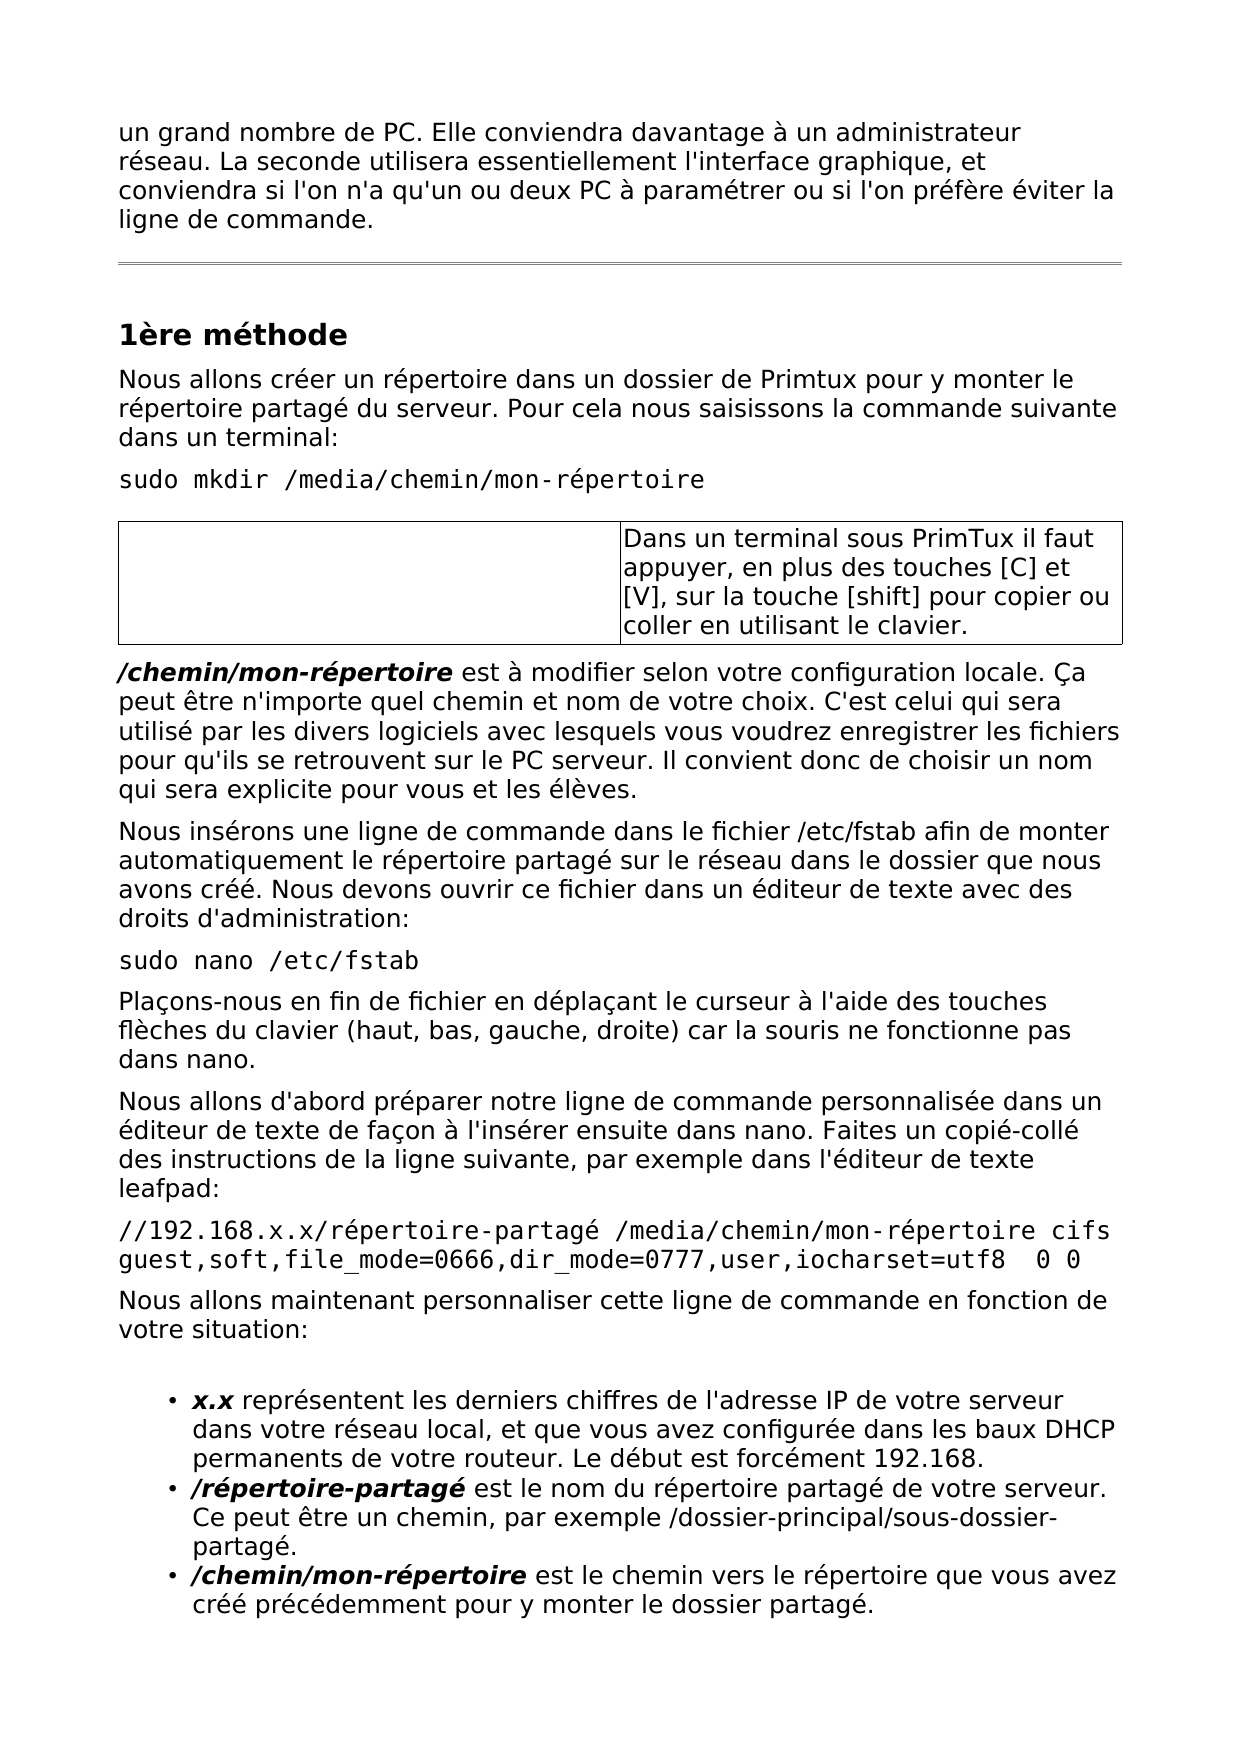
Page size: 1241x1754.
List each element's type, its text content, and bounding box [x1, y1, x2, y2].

text Nous allons créer un répertoire dans un dossier de Primtux pour y monter le répertoire partagé du serveur. Pour cela nous saisissons la commande suivante dans un terminal: [118, 365, 1122, 453]
text /chemin/mon-répertoire est à modifier selon votre configuration locale. Ça peut être n'importe quel chemin et nom de votre choix. C'est celui qui sera utilisé par les divers logiciels avec lesquels vous voudrez enregistrer les fichiers pour qu'ils se retrouvent sur le PC serveur. Il convient donc de choisir un nom qui sera explicite pour vous et les élèves. [118, 658, 1122, 804]
list /chemin/mon-répertoire est le chemin vers le répertoire que vous avez créé précédemment pour y monter le dossier partagé. [177, 1561, 1122, 1620]
text sudo mkdir /media/chemin/mon-répertoire [118, 465, 1122, 494]
text sudo nano /etc/fstab [118, 946, 1122, 975]
list /répertoire-partagé est le nom du répertoire partagé de votre serveur. Ce peut être un chemin, par exemple /dossier-principal/sous-dossier-partagé. [177, 1474, 1122, 1561]
text Nous allons maintenant personnaliser cette ligne de commande en fonction de votre situation: [118, 1286, 1122, 1344]
list x.x représentent les derniers chiffres de l'adresse IP de votre serveur dans votre réseau local, et que vous avez configurée dans les baux DHCP permanents de votre routeur. Le début est forcément 192.168. [177, 1386, 1122, 1474]
text Nous allons d'abord préparer notre ligne de commande personnalisée dans un éditeur de texte de façon à l'insérer ensuite dans nano. Faites un copié-collé des instructions de la ligne suivante, par exemple dans l'éditeur de texte leafpad: [118, 1087, 1122, 1203]
text un grand nombre de PC. Elle conviendra davantage à un administrateur réseau. La seconde utilisera essentiellement l'interface graphique, et conviendra si l'on n'a qu'un ou deux PC à paramétrer ou si l'on préfère éviter la ligne de commande. [118, 118, 1122, 235]
text //192.168.x.x/répertoire-partagé /media/chemin/mon-répertoire cifs guest,soft,file_mode=0666,dir_mode=0777,user,iocharset=utf8 0 0 [118, 1216, 1122, 1274]
text Plaçons-nous en fin de fichier en déplaçant le curseur à l'aide des touches flèches du clavier (haut, bas, gauche, droite) car la souris ne fonctionne pas dans nano. [118, 987, 1122, 1074]
subtitle 1ère méthode [118, 319, 1122, 353]
text Nous insérons une ligne de commande dans le fichier /etc/fstab afin de monter automatiquement le répertoire partagé sur le réseau dans le dossier que nous avons créé. Nous devons ouvrir ce fichier dans un éditeur de texte avec des droits d'administration: [118, 817, 1122, 933]
table_header [119, 522, 620, 643]
table_header Dans un terminal sous PrimTux il faut appuyer, en plus des touches [C] et [V], sur la touche [shift] pour copier ou coller en utilisant le clavier. [621, 522, 1122, 643]
